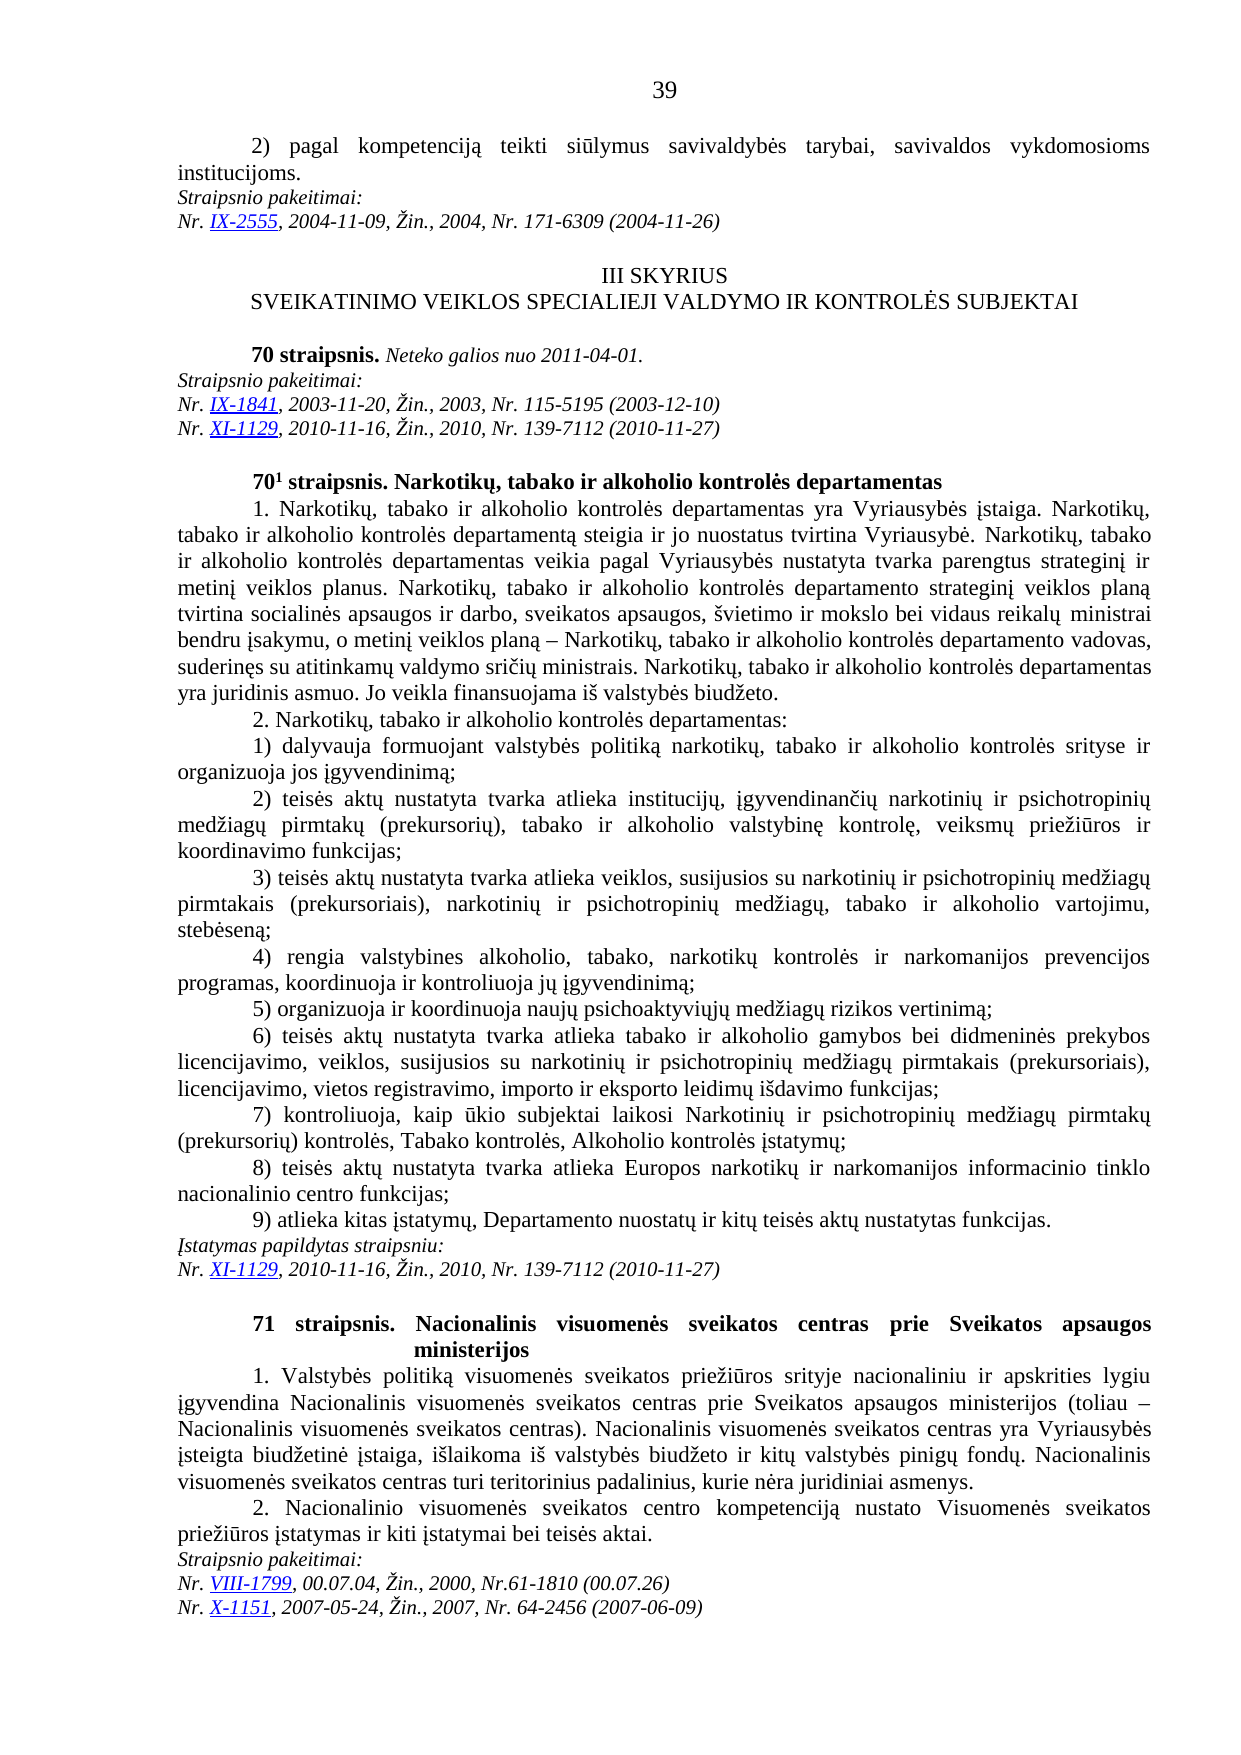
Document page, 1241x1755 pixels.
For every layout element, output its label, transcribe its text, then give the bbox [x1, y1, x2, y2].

text 2. Nacionalinio visuomenės sveikatos centro kompetenciją nustato Visuomenės sveikatos priežiūros įstatymas ir kiti įstatymai bei teisės aktai. [177, 1494, 1152, 1547]
text 701 straipsnis. Narkotikų, tabako ir alkoholio kontrolės departamentas [177, 468, 1152, 495]
text Nr. IX-1841, 2003-11-20, Žin., 2003, Nr. 115-5195 (2003-12-10) [177, 392, 1152, 416]
text 70 straipsnis. Neteko galios nuo 2011-04-01. [177, 341, 1152, 367]
text SVEIKATINIMO VEIKLOS SPECIALIEJI VALDYMO IR KONTROLĖS SUBJEKTAI [177, 288, 1152, 315]
text 2. Narkotikų, tabako ir alkoholio kontrolės departamentas: [177, 706, 1152, 732]
text III SKYRIUS [177, 262, 1152, 288]
text Nr. X-1151, 2007-05-24, Žin., 2007, Nr. 64-2456 (2007-06-09) [177, 1595, 1152, 1619]
text 5) organizuoja ir koordinuoja naujų psichoaktyviųjų medžiagų rizikos vertinimą; [177, 996, 1152, 1022]
text 7) kontroliuoja, kaip ūkio subjektai laikosi Narkotinių ir psichotropinių medžiagų pirmtakų (prekursorių) kontrolės, Tabako kontrolės, Alkoholio kontrolės įstatymų; [177, 1101, 1152, 1154]
text Nr. XI-1129, 2010-11-16, Žin., 2010, Nr. 139-7112 (2010-11-27) [177, 1257, 1152, 1281]
text 6) teisės aktų nustatyta tvarka atlieka tabako ir alkoholio gamybos bei didmeninės prekybos licencijavimo, veiklos, susijusios su narkotinių ir psichotropinių medžiagų pirmtakais (prekursoriais), licencijavimo, vietos registravimo, importo ir eksporto leidimų išdavimo funkcijas; [177, 1022, 1152, 1101]
text Straipsnio pakeitimai: [177, 1547, 1152, 1571]
text 1) dalyvauja formuojant valstybės politiką narkotikų, tabako ir alkoholio kontrolės srityse ir organizuoja jos įgyvendinimą; [177, 732, 1152, 785]
text Straipsnio pakeitimai: [177, 185, 1152, 209]
text 9) atlieka kitas įstatymų, Departamento nuostatų ir kitų teisės aktų nustatytas funkcijas. [177, 1206, 1152, 1233]
text 4) rengia valstybines alkoholio, tabako, narkotikų kontrolės ir narkomanijos prevencijos programas, koordinuoja ir kontroliuoja jų įgyvendinimą; [177, 943, 1152, 996]
text 2) pagal kompetenciją teikti siūlymus savivaldybės tarybai, savivaldos vykdomosioms institucijoms. [177, 132, 1152, 185]
text 1. Narkotikų, tabako ir alkoholio kontrolės departamentas yra Vyriausybės įstaiga. Narkotikų, tabako ir alkoholio kontrolės departamentą steigia ir jo nuostatus tvirtina Vyriausybė. Narkotikų, tabako ir alkoholio kontrolės departamentas veikia pagal Vyriausybės nustatyta tvarka parengtus strateginį ir metinį veiklos planus. Narkotikų, tabako ir alkoholio kontrolės departamento strateginį veiklos planą tvirtina socialinės apsaugos ir darbo, sveikatos apsaugos, švietimo ir mokslo bei vidaus reikalų ministrai bendru įsakymu, o metinį veiklos planą – Narkotikų, tabako ir alkoholio kontrolės departamento vadovas, suderinęs su atitinkamų valdymo sričių ministrais. Narkotikų, tabako ir alkoholio kontrolės departamentas yra juridinis asmuo. Jo veikla finansuojama iš valstybės biudžeto. [177, 495, 1152, 706]
text 8) teisės aktų nustatyta tvarka atlieka Europos narkotikų ir narkomanijos informacinio tinklo nacionalinio centro funkcijas; [177, 1154, 1152, 1206]
text Įstatymas papildytas straipsniu: [177, 1233, 1152, 1257]
text 71 straipsnis. Nacionalinis visuomenės sveikatos centras prie Sveikatos apsaugos ministerijos [252, 1309, 1152, 1362]
text Nr. IX-2555, 2004-11-09, Žin., 2004, Nr. 171-6309 (2004-11-26) [177, 209, 1152, 233]
text Nr. XI-1129, 2010-11-16, Žin., 2010, Nr. 139-7112 (2010-11-27) [177, 416, 1152, 440]
text 1. Valstybės politiką visuomenės sveikatos priežiūros srityje nacionaliniu ir apskrities lygiu įgyvendina Nacionalinis visuomenės sveikatos centras prie Sveikatos apsaugos ministerijos (toliau – Nacionalinis visuomenės sveikatos centras). Nacionalinis visuomenės sveikatos centras yra Vyriausybės įsteigta biudžetinė įstaiga, išlaikoma iš valstybės biudžeto ir kitų valstybės pinigų fondų. Nacionalinis visuomenės sveikatos centras turi teritorinius padalinius, kurie nėra juridiniai asmenys. [177, 1362, 1152, 1494]
text 2) teisės aktų nustatyta tvarka atlieka institucijų, įgyvendinančių narkotinių ir psichotropinių medžiagų pirmtakų (prekursorių), tabako ir alkoholio valstybinę kontrolę, veiksmų priežiūros ir koordinavimo funkcijas; [177, 785, 1152, 864]
text Straipsnio pakeitimai: [177, 367, 1152, 392]
text Nr. VIII-1799, 00.07.04, Žin., 2000, Nr.61-1810 (00.07.26) [177, 1571, 1152, 1595]
text 3) teisės aktų nustatyta tvarka atlieka veiklos, susijusios su narkotinių ir psichotropinių medžiagų pirmtakais (prekursoriais), narkotinių ir psichotropinių medžiagų, tabako ir alkoholio vartojimu, stebėseną; [177, 864, 1152, 943]
